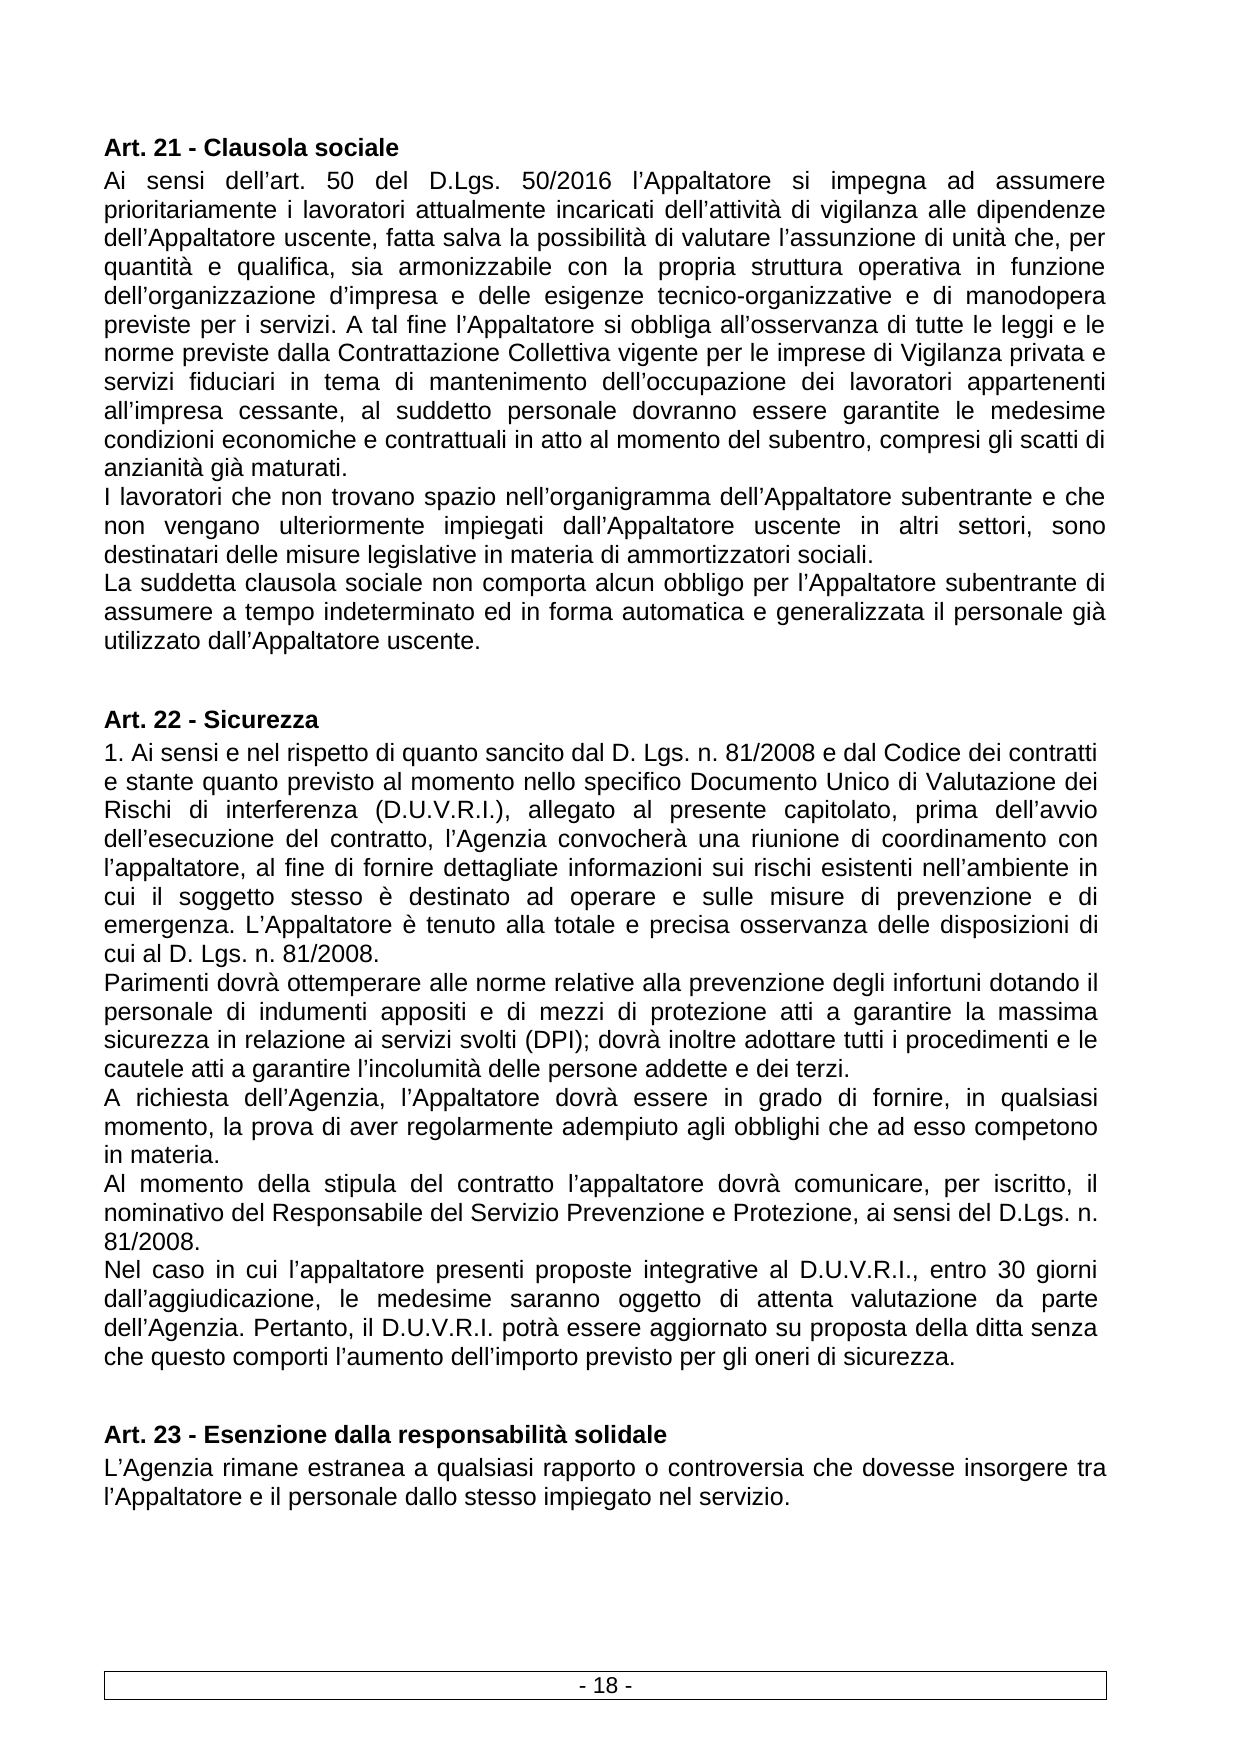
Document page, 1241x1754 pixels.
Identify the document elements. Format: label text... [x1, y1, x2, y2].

text 1. Ai sensi e nel rispetto di quanto sancito dal D. Lgs. n. 81/2008 e dal Codice dei contratti e stante quanto previsto al momento nello specifico Documento Unico di Valutazione dei Rischi di interferenza (D.U.V.R.I.), allegato al presente capitolato, prima dell’avvio dell’esecuzione del contratto, l’Agenzia convocherà una riunione di coordinamento con l’appaltatore, al fine di fornire dettagliate informazioni sui rischi esistenti nell’ambiente in cui il soggetto stesso è destinato ad operare e sulle misure di prevenzione e di emergenza. L’Appaltatore è tenuto alla totale e precisa osservanza delle disposizioni di cui al D. Lgs. n. 81/2008. [103, 738, 1100, 968]
text I lavoratori che non trovano spazio nell’organigramma dell’Appaltatore subentrante e che non vengano ulteriormente impiegati dall’Appaltatore uscente in altri settori, sono destinatari delle misure legislative in materia di ammortizzatori sociali. [103, 482, 1107, 568]
subtitle Art. 23 - Esenzione dalla responsabilità solidale [103, 1420, 1107, 1449]
text Nel caso in cui l’appaltatore presenti proposte integrative al D.U.V.R.I., entro 30 giorni dall’aggiudicazione, le medesime saranno oggetto di attenta valutazione da parte dell’Agenzia. Pertanto, il D.U.V.R.I. potrà essere aggiornato su proposta della ditta senza che questo comporti l’aumento dell’importo previsto per gli oneri di sicurezza. [103, 1255, 1100, 1370]
text La suddetta clausola sociale non comporta alcun obbligo per l’Appaltatore subentrante di assumere a tempo indeterminato ed in forma automatica e generalizzata il personale già utilizzato dall’Appaltatore uscente. [103, 568, 1107, 655]
subtitle Art. 21 - Clausola sociale [103, 133, 1107, 162]
text Ai sensi dell’art. 50 del D.Lgs. 50/2016 l’Appaltatore si impegna ad assumere prioritariamente i lavoratori attualmente incaricati dell’attività di vigilanza alle dipendenze dell’Appaltatore uscente, fatta salva la possibilità di valutare l’assunzione di unità che, per quantità e qualifica, sia armonizzabile con la propria struttura operativa in funzione dell’organizzazione d’impresa e delle esigenze tecnico-organizzative e di manodopera previste per i servizi. A tal fine l’Appaltatore si obbliga all’osservanza di tutte le leggi e le norme previste dalla Contrattazione Collettiva vigente per le imprese di Vigilanza privata e servizi fiduciari in tema di mantenimento dell’occupazione dei lavoratori appartenenti all’impresa cessante, al suddetto personale dovranno essere garantite le medesime condizioni economiche e contrattuali in atto al momento del subentro, compresi gli scatti di anzianità già maturati. [103, 166, 1107, 482]
subtitle Art. 22 - Sicurezza [103, 705, 1107, 733]
text Parimenti dovrà ottemperare alle norme relative alla prevenzione degli infortuni dotando il personale di indumenti appositi e di mezzi di protezione atti a garantire la massima sicurezza in relazione ai servizi svolti (DPI); dovrà inoltre adottare tutti i procedimenti e le cautele atti a garantire l’incolumità delle persone addette e dei terzi. [103, 968, 1100, 1083]
text Al momento della stipula del contratto l’appaltatore dovrà comunicare, per iscritto, il nominativo del Responsabile del Servizio Prevenzione e Protezione, ai sensi del D.Lgs. n. 81/2008. [103, 1169, 1100, 1255]
text L’Agenzia rimane estranea a qualsiasi rapporto o controversia che dovesse insorgere tra l’Appaltatore e il personale dallo stesso impiegato nel servizio. [103, 1453, 1107, 1511]
text A richiesta dell’Agenzia, l’Appaltatore dovrà essere in grado di fornire, in qualsiasi momento, la prova di aver regolarmente adempiuto agli obblighi che ad esso competono in materia. [103, 1083, 1100, 1169]
